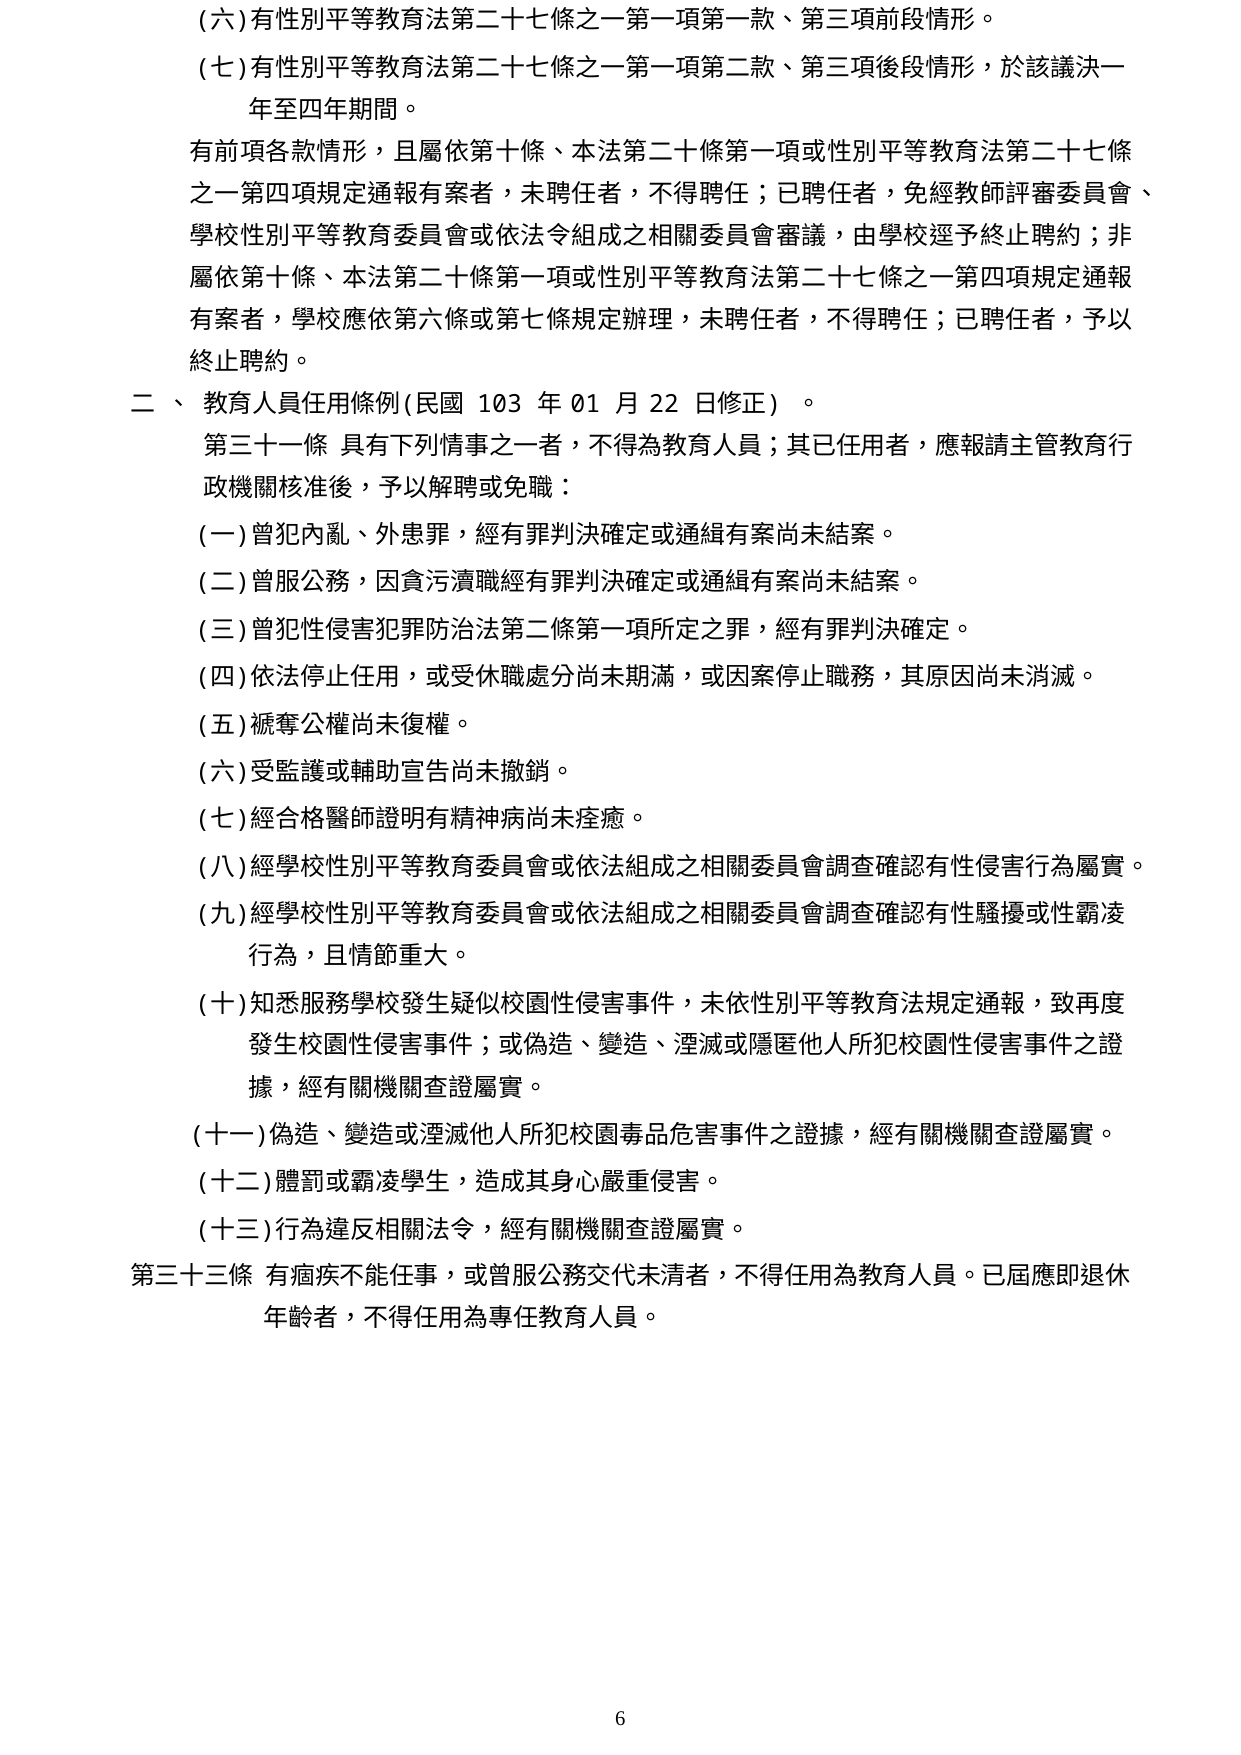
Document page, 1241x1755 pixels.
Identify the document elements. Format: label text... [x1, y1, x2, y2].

text 二 、 教育人員任用條例(民國 103 年 01 月 22 日修正) 。 [118, 383, 1215, 419]
text (七)有性別平等教育法第二十七條之一第一項第二款、第三項後段情形，於該議決一年至四年期間。 [195, 47, 1134, 126]
text (二)曾服公務，因貪污瀆職經有罪判決確定或通緝有案尚未結案。 [195, 562, 1086, 598]
text (六)受監護或輔助宣告尚未撤銷。 [195, 751, 1086, 788]
text (八)經學校性別平等教育委員會或依法組成之相關委員會調查確認有性侵害行為屬實。 [195, 846, 1149, 882]
text (三)曾犯性侵害犯罪防治法第二條第一項所定之罪，經有罪判決確定。 [195, 609, 1086, 646]
text 有前項各款情形，且屬依第十條、本法第二十條第一項或性別平等教育法第二十七條之一第四項規定通報有案者，未聘任者，不得聘任；已聘任者，免經教師評審委員會、學校性別平等教育委員會或依法令組成之相關委員會審議，由學校逕予終止聘約；非屬依第十條、本法第二十條第一項或性別平等教育法第二十七條之一第四項規定通報有案者，學校應依第六條或第七條規定辦理，未聘任者，不得聘任；已聘任者，予以終止聘約。 [189, 131, 1134, 377]
text (九)經學校性別平等教育委員會或依法組成之相關委員會調查確認有性騷擾或性霸凌行為，且情節重大。 [195, 894, 1134, 972]
text 第三十三條 有痼疾不能任事，或曾服公務交代未清者，不得任用為教育人員。已屆應即退休年齡者，不得任用為專任教育人員。 [130, 1255, 1134, 1333]
text 第三十一條 具有下列情事之一者，不得為教育人員；其已任用者，應報請主管教育行政機關核准後，予以解聘或免職： [204, 425, 1134, 503]
text (十)知悉服務學校發生疑似校園性侵害事件，未依性別平等教育法規定通報，致再度發生校園性侵害事件；或偽造、變造、湮滅或隱匿他人所犯校園性侵害事件之證據，經有關機關查證屬實。 [195, 983, 1134, 1103]
text (十二)體罰或霸凌學生，造成其身心嚴重侵害。 [195, 1162, 1086, 1198]
text (五)褫奪公權尚未復權。 [195, 704, 1134, 740]
text (六)有性別平等教育法第二十七條之一第一項第一款、第三項前段情形。 [195, 0, 1086, 36]
text (十一)偽造、變造或湮滅他人所犯校園毒品危害事件之證據，經有關機關查證屬實。 [189, 1114, 1134, 1151]
text (十三)行為違反相關法令，經有關機關查證屬實。 [195, 1209, 1086, 1245]
text (七)經合格醫師證明有精神病尚未痊癒。 [195, 799, 1086, 835]
text (四)依法停止任用，或受休職處分尚未期滿，或因案停止職務，其原因尚未消滅。 [195, 657, 1134, 693]
text (一)曾犯內亂、外患罪，經有罪判決確定或通緝有案尚未結案。 [195, 514, 1086, 551]
